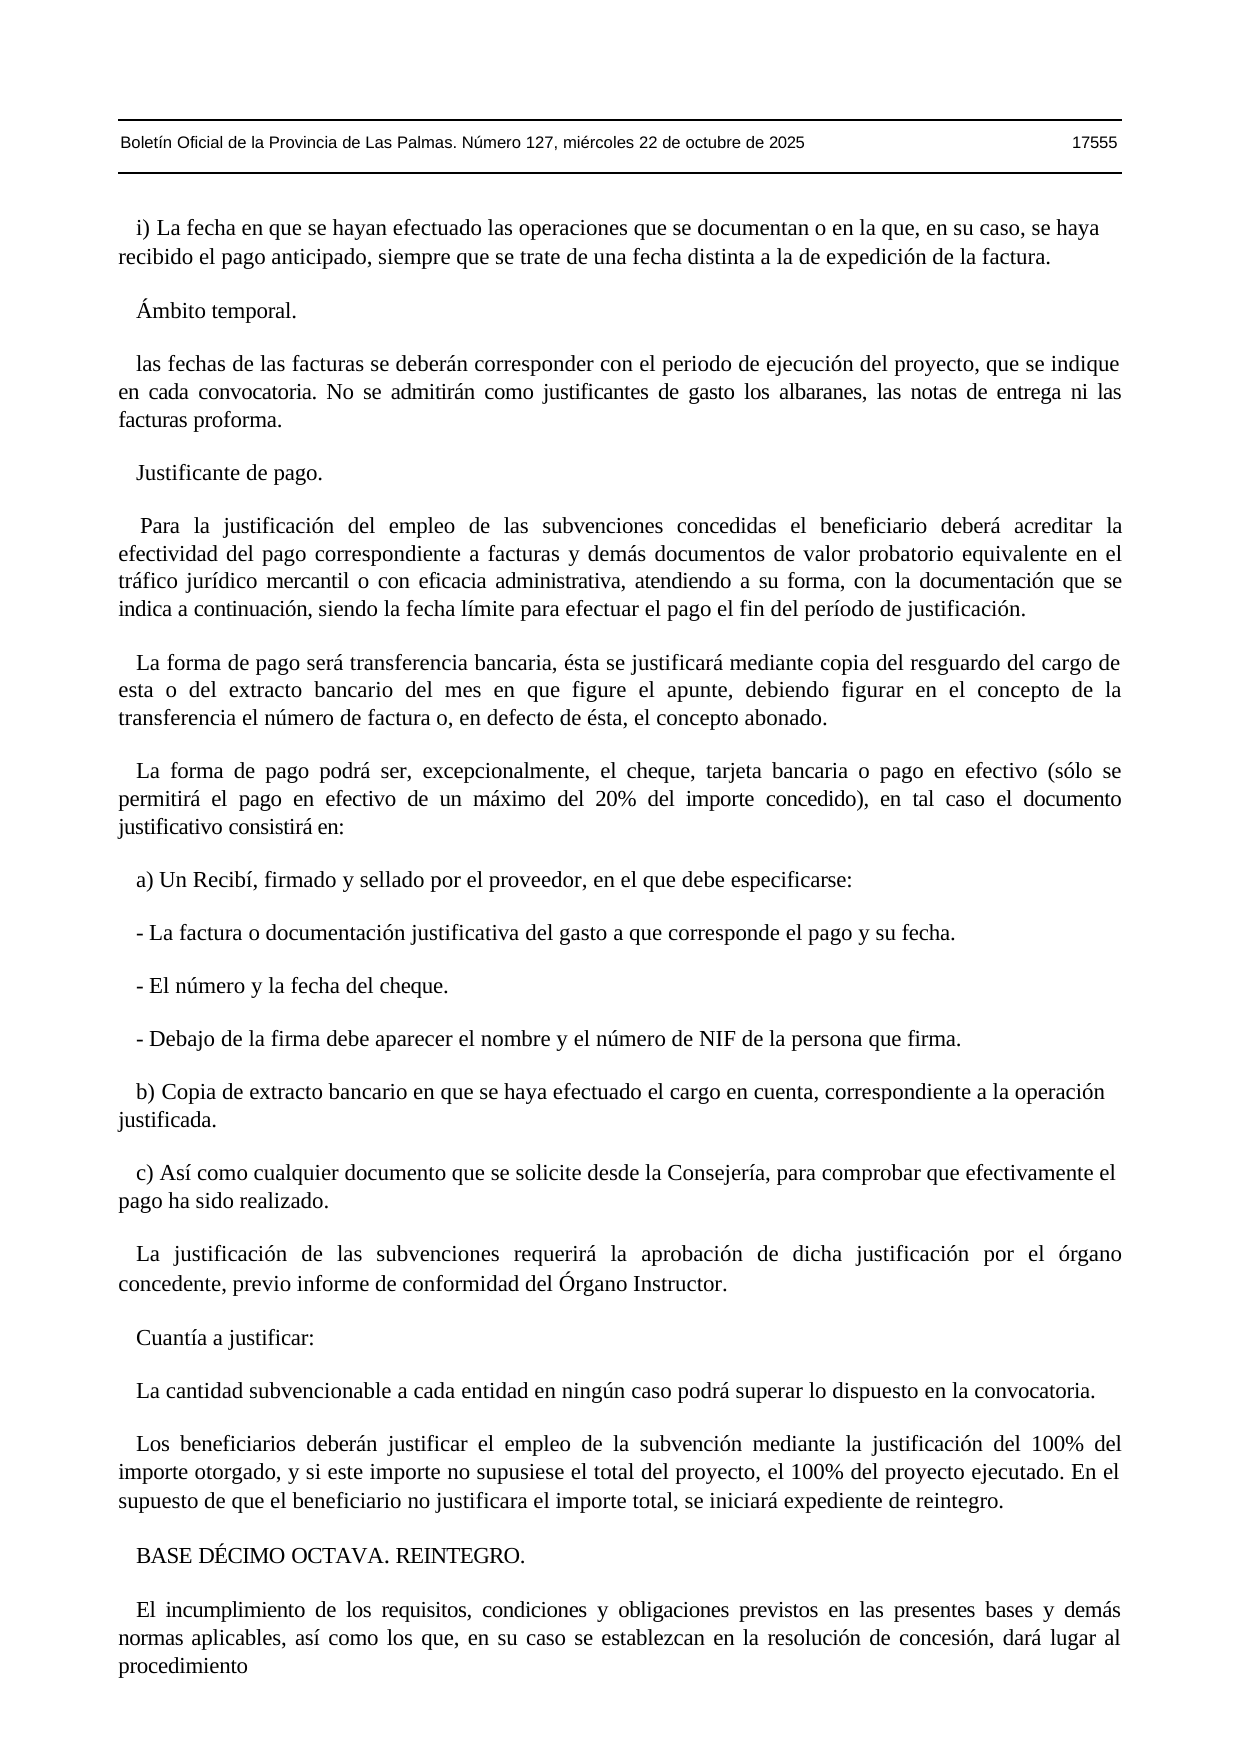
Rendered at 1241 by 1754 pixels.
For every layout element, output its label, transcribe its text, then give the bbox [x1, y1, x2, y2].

text las fechas de las facturas se deberán corresponder con el periodo de ejecución del proyecto, que se indique en cada convocatoria. No se admitirán como justificantes de gasto los albaranes, las notas de entrega ni las facturas proforma. [118, 350, 1122, 432]
list La factura o documentación justificativa del gasto a que corresponde el pago y su fecha. [136, 919, 1137, 946]
text La forma de pago será transferencia bancaria, ésta se justificará mediante copia del resguardo del cargo de esta o del extracto bancario del mes en que figure el apunte, debiendo figurar en el concepto de la transferencia el número de factura o, en defecto de ésta, el concepto abonado. [118, 649, 1122, 731]
list Un Recibí, firmado y sellado por el proveedor, en el que debe especificarse: [136, 866, 1137, 893]
list Así como cualquier documento que se solicite desde la Consejería, para comprobar que efectivamente el pago ha sido realizado. [118, 1159, 1122, 1214]
text Justificante de pago. [136, 459, 1137, 485]
list El número y la fecha del cheque. [136, 972, 1137, 999]
text BASE DÉCIMO OCTAVA. REINTEGRO. [136, 1540, 1137, 1569]
text Los beneficiarios deberán justificar el empleo de la subvención mediante la justificación del 100% del importe otorgado, y si este importe no supusiese el total del proyecto, el 100% del proyecto ejecutado. En el supuesto de que el beneficiario no justificara el importe total, se iniciará expediente de reintegro. [118, 1430, 1122, 1513]
text Ámbito temporal. [136, 297, 1137, 323]
text La justificación de las subvenciones requerirá la aprobación de dicha justificación por el órgano concedente, previo informe de conformidad del Órgano Instructor. [118, 1240, 1122, 1296]
text El incumplimiento de los requisitos, condiciones y obligaciones previstos en las presentes bases y demás normas aplicables, así como los que, en su caso se establezcan en la resolución de concesión, dará lugar al procedimiento [118, 1596, 1122, 1679]
list Debajo de la firma debe aparecer el nombre y el número de NIF de la persona que firma. [136, 1025, 1137, 1052]
text Para la justificación del empleo de las subvenciones concedidas el beneficiario deberá acreditar la efectividad del pago correspondiente a facturas y demás documentos de valor probatorio equivalente en el tráfico jurídico mercantil o con eficacia administrativa, atendiendo a su forma, con la documentación que se indica a continuación, siendo la fecha límite para efectuar el pago el fin del período de justificación. [118, 512, 1122, 622]
list Copia de extracto bancario en que se haya efectuado el cargo en cuenta, correspondiente a la operación justificada. [118, 1078, 1122, 1133]
text Cuantía a justificar: [136, 1324, 1137, 1350]
list La fecha en que se hayan efectuado las operaciones que se documentan o en la que, en su caso, se haya recibido el pago anticipado, siempre que se trate de una fecha distinta a la de expedición de la factura. [118, 213, 1122, 269]
text La forma de pago podrá ser, excepcionalmente, el cheque, tarjeta bancaria o pago en efectivo (sólo se permitirá el pago en efectivo de un máximo del 20% del importe concedido), en tal caso el documento justificativo consistirá en: [118, 758, 1122, 840]
text La cantidad subvencionable a cada entidad en ningún caso podrá superar lo dispuesto en la convocatoria. [136, 1377, 1137, 1403]
